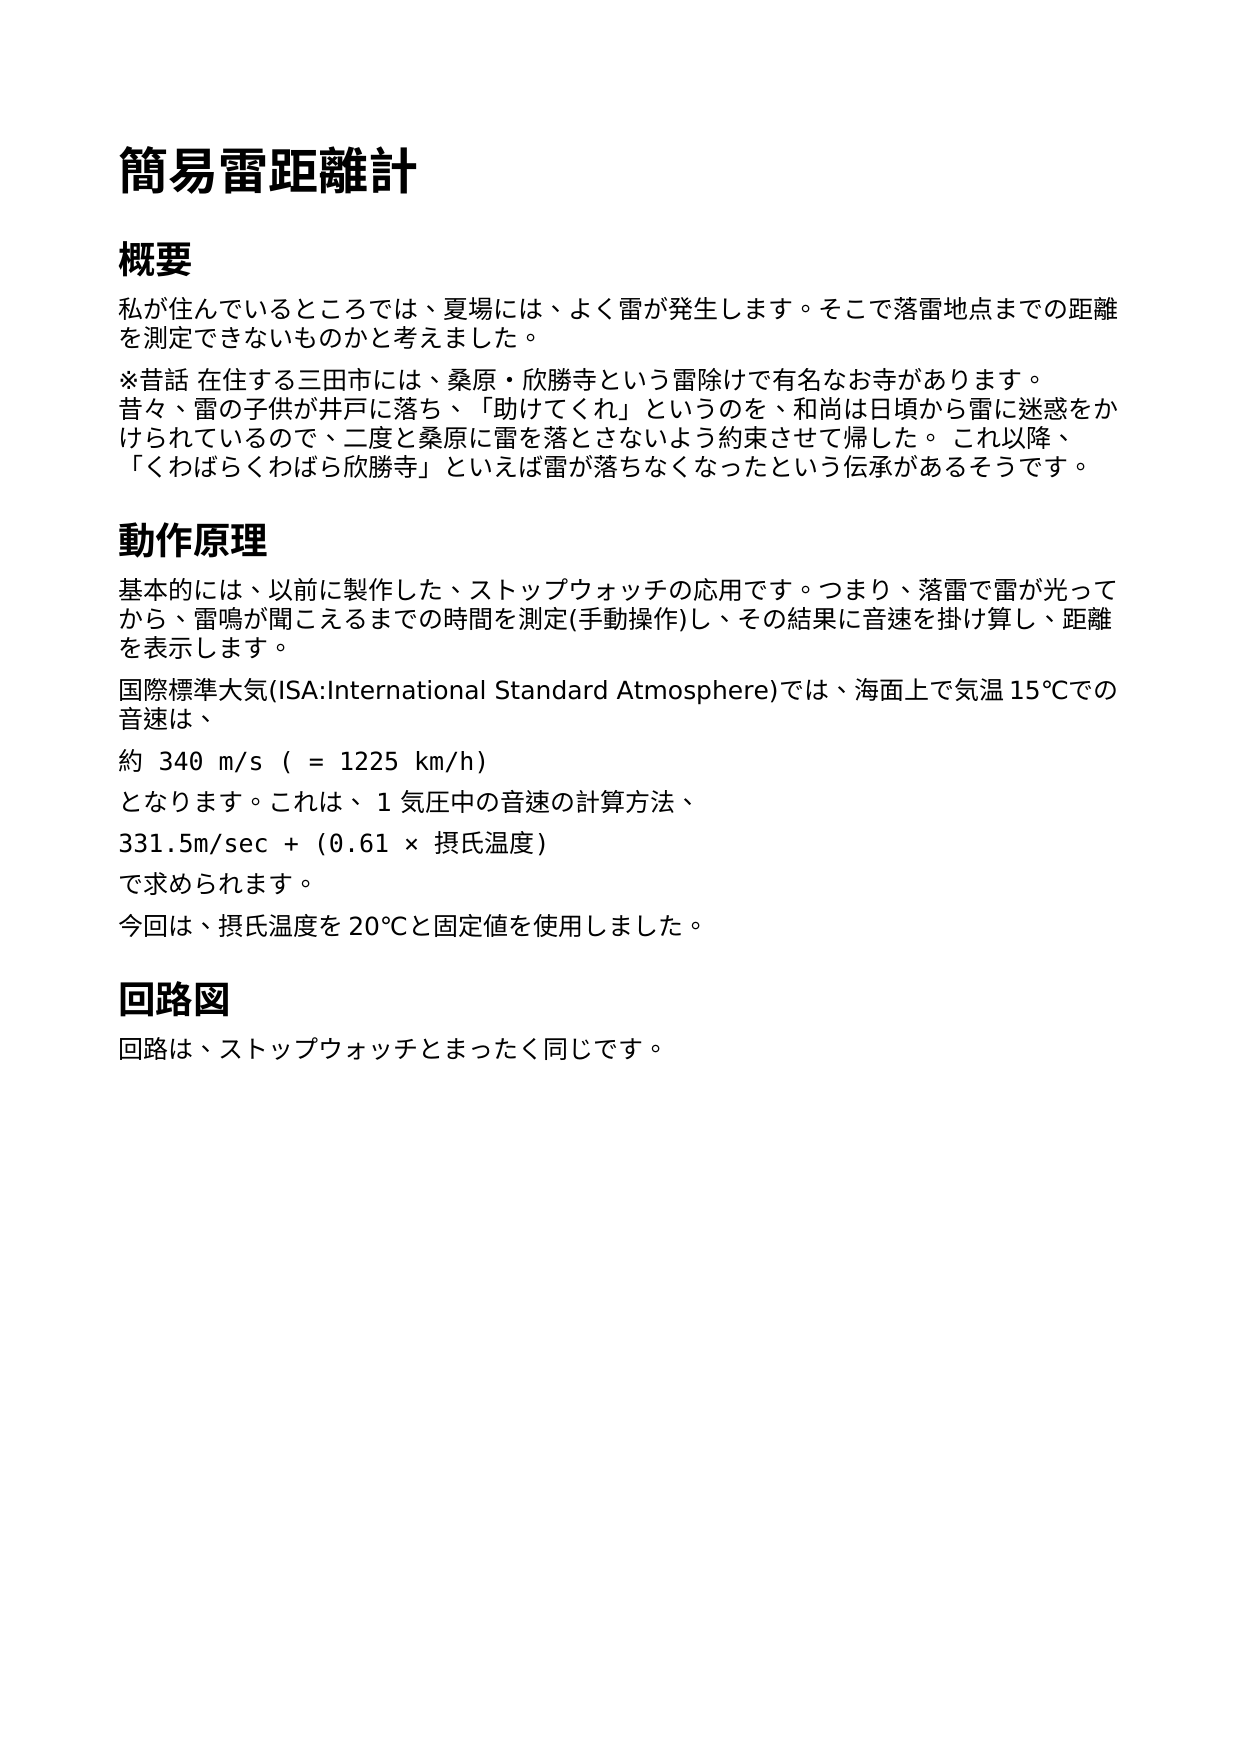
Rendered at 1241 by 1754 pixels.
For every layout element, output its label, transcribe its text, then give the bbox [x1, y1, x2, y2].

subtitle 動作原理 [118, 520, 1122, 564]
subtitle 回路図 [118, 979, 1122, 1022]
text 331.5m/sec + (0.61 × 摂氏温度) [118, 829, 1122, 859]
text 回路は、ストップウォッチとまったく同じです。 [118, 1035, 1122, 1064]
text 基本的には、以前に製作した、ストップウォッチの応用です。つまり、落雷で雷が光ってから、雷鳴が聞こえるまでの時間を測定(手動操作)し、その結果に音速を掛け算し、距離を表示します。 [118, 576, 1122, 664]
text ※昔話 在住する三田市には、桑原・欣勝寺という雷除けで有名なお寺があります。 昔々、雷の子供が井戸に落ち、「助けてくれ」というのを、和尚は日頃から雷に迷惑をかけられているので、二度と桑原に雷を落とさないよう約束させて帰した。 これ以降、「くわばらくわばら欣勝寺」といえば雷が落ちなくなったという伝承があるそうです。 [118, 366, 1122, 482]
text で求められます。 [118, 871, 1122, 900]
subtitle 概要 [118, 239, 1122, 282]
text 国際標準大気(ISA:International Standard Atmosphere)では、海面上で気温15℃での音速は、 [118, 676, 1122, 734]
text 今回は、摂氏温度を20℃と固定値を使用しました。 [118, 912, 1122, 941]
text 約 340 m/s ( = 1225 km/h) [118, 747, 1122, 776]
text となります。これは、 1 気圧中の音速の計算方法、 [118, 788, 1122, 817]
subtitle 簡易雷距離計 [118, 143, 1122, 201]
text 私が住んでいるところでは、夏場には、よく雷が発生します。そこで落雷地点までの距離を測定できないものかと考えました。 [118, 295, 1122, 353]
